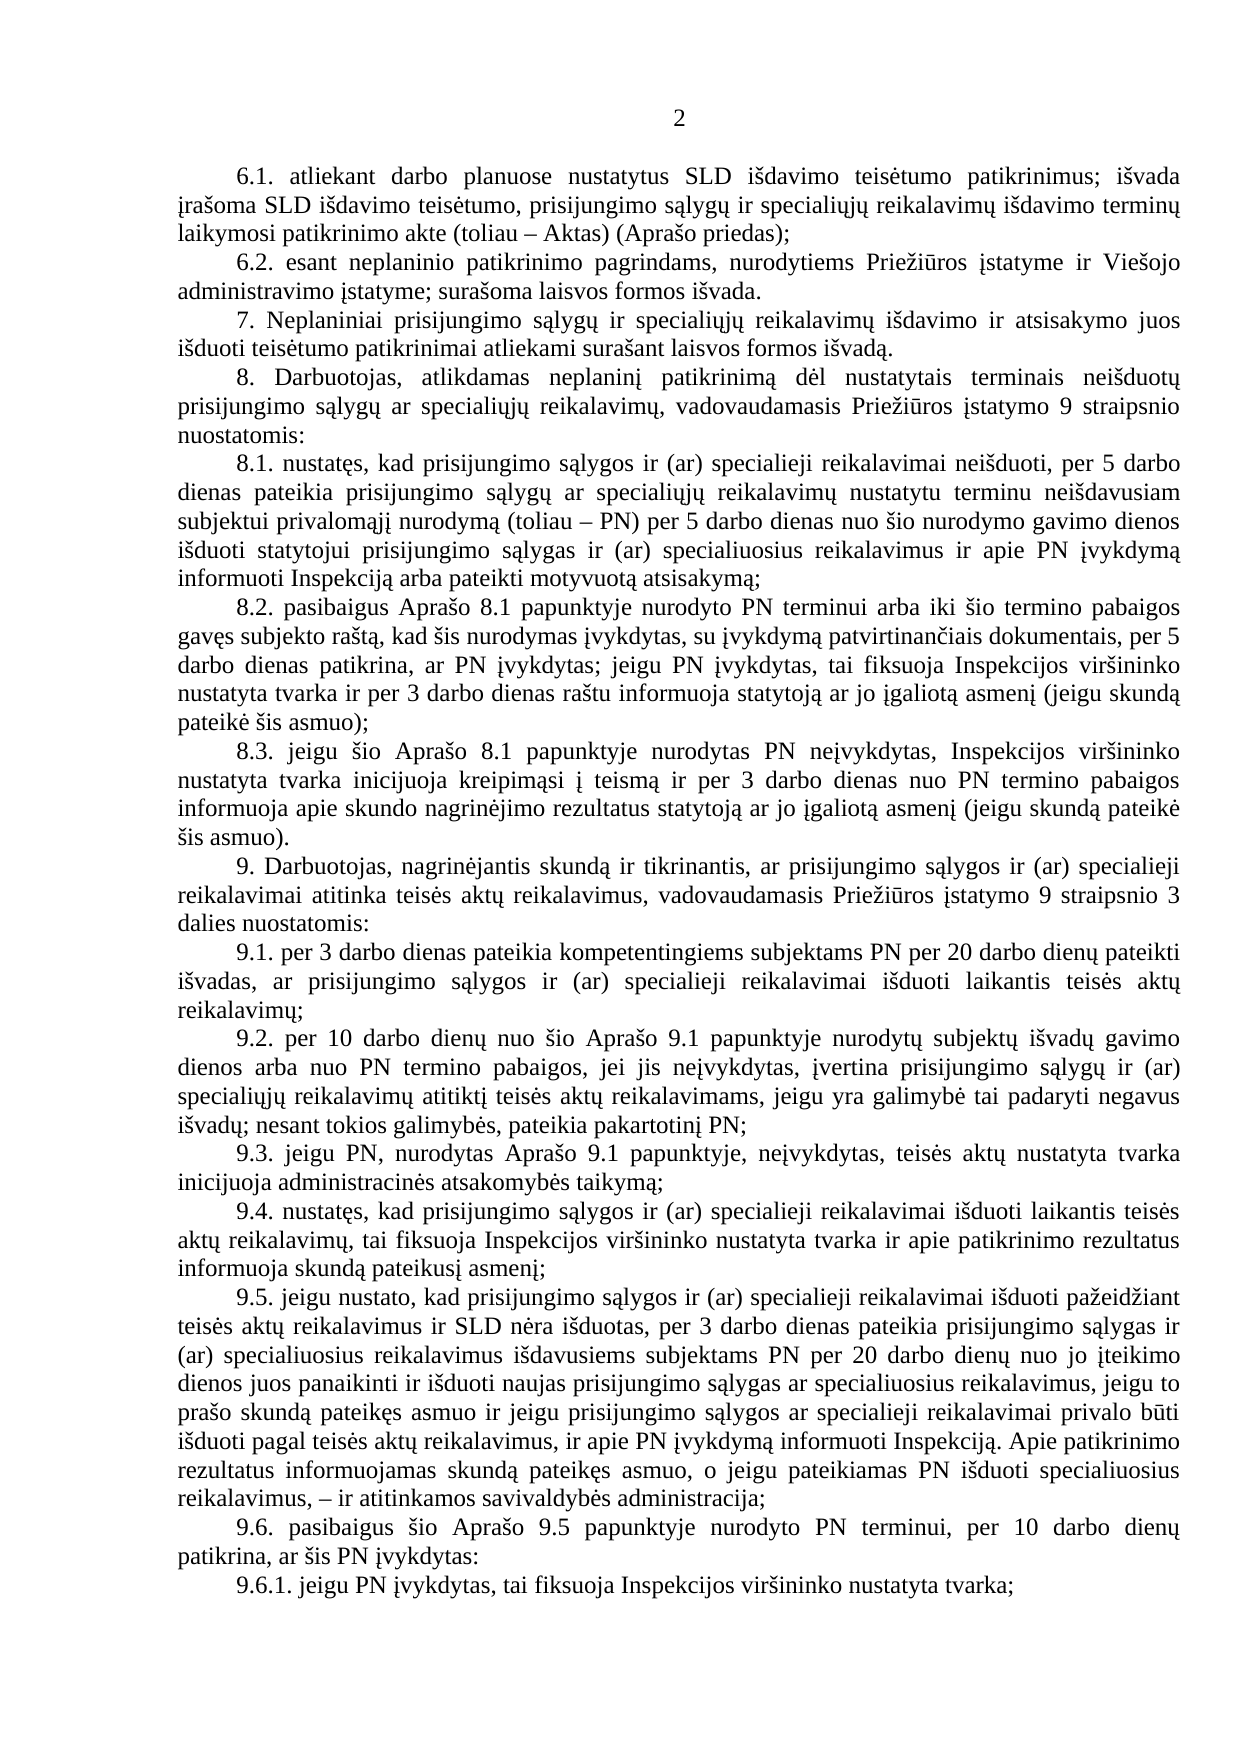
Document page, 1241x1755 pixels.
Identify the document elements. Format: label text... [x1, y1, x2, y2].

text 8.1. nustatęs, kad prisijungimo sąlygos ir (ar) specialieji reikalavimai neišduoti, per 5 darbo dienas pateikia prisijungimo sąlygų ar specialiųjų reikalavimų nustatytu terminu neišdavusiam subjektui privalomąjį nurodymą (toliau – PN) per 5 darbo dienas nuo šio nurodymo gavimo dienos išduoti statytojui prisijungimo sąlygas ir (ar) specialiuosius reikalavimus ir apie PN įvykdymą informuoti Inspekciją arba pateikti motyvuotą atsisakymą; [177, 448, 1181, 592]
text 9.3. jeigu PN, nurodytas Aprašo 9.1 papunktyje, neįvykdytas, teisės aktų nustatyta tvarka inicijuoja administracinės atsakomybės taikymą; [177, 1138, 1181, 1196]
text 9.1. per 3 darbo dienas pateikia kompetentingiems subjektams PN per 20 darbo dienų pateikti išvadas, ar prisijungimo sąlygos ir (ar) specialieji reikalavimai išduoti laikantis teisės aktų reikalavimų; [177, 937, 1181, 1023]
text 8. Darbuotojas, atlikdamas neplaninį patikrinimą dėl nustatytais terminais neišduotų prisijungimo sąlygų ar specialiųjų reikalavimų, vadovaudamasis Priežiūros įstatymo 9 straipsnio nuostatomis: [177, 362, 1181, 448]
text 6.2. esant neplaninio patikrinimo pagrindams, nurodytiems Priežiūros įstatyme ir Viešojo administravimo įstatyme; surašoma laisvos formos išvada. [177, 247, 1181, 305]
text 8.3. jeigu šio Aprašo 8.1 papunktyje nurodytas PN neįvykdytas, Inspekcijos viršininko nustatyta tvarka inicijuoja kreipimąsi į teismą ir per 3 darbo dienas nuo PN termino pabaigos informuoja apie skundo nagrinėjimo rezultatus statytoją ar jo įgaliotą asmenį (jeigu skundą pateikė šis asmuo). [177, 736, 1181, 851]
text 9. Darbuotojas, nagrinėjantis skundą ir tikrinantis, ar prisijungimo sąlygos ir (ar) specialieji reikalavimai atitinka teisės aktų reikalavimus, vadovaudamasis Priežiūros įstatymo 9 straipsnio 3 dalies nuostatomis: [177, 851, 1181, 937]
text 9.6.1. jeigu PN įvykdytas, tai fiksuoja Inspekcijos viršininko nustatyta tvarka; [177, 1570, 1181, 1598]
text 8.2. pasibaigus Aprašo 8.1 papunktyje nurodyto PN terminui arba iki šio termino pabaigos gavęs subjekto raštą, kad šis nurodymas įvykdytas, su įvykdymą patvirtinančiais dokumentais, per 5 darbo dienas patikrina, ar PN įvykdytas; jeigu PN įvykdytas, tai fiksuoja Inspekcijos viršininko nustatyta tvarka ir per 3 darbo dienas raštu informuoja statytoją ar jo įgaliotą asmenį (jeigu skundą pateikė šis asmuo); [177, 592, 1181, 736]
text 9.2. per 10 darbo dienų nuo šio Aprašo 9.1 papunktyje nurodytų subjektų išvadų gavimo dienos arba nuo PN termino pabaigos, jei jis neįvykdytas, įvertina prisijungimo sąlygų ir (ar) specialiųjų reikalavimų atitiktį teisės aktų reikalavimams, jeigu yra galimybė tai padaryti negavus išvadų; nesant tokios galimybės, pateikia pakartotinį PN; [177, 1023, 1181, 1138]
text 6.1. atliekant darbo planuose nustatytus SLD išdavimo teisėtumo patikrinimus; išvada įrašoma SLD išdavimo teisėtumo, prisijungimo sąlygų ir specialiųjų reikalavimų išdavimo terminų laikymosi patikrinimo akte (toliau – Aktas) (Aprašo priedas); [177, 161, 1181, 247]
text 9.4. nustatęs, kad prisijungimo sąlygos ir (ar) specialieji reikalavimai išduoti laikantis teisės aktų reikalavimų, tai fiksuoja Inspekcijos viršininko nustatyta tvarka ir apie patikrinimo rezultatus informuoja skundą pateikusį asmenį; [177, 1196, 1181, 1282]
text 9.5. jeigu nustato, kad prisijungimo sąlygos ir (ar) specialieji reikalavimai išduoti pažeidžiant teisės aktų reikalavimus ir SLD nėra išduotas, per 3 darbo dienas pateikia prisijungimo sąlygas ir (ar) specialiuosius reikalavimus išdavusiems subjektams PN per 20 darbo dienų nuo jo įteikimo dienos juos panaikinti ir išduoti naujas prisijungimo sąlygas ar specialiuosius reikalavimus, jeigu to prašo skundą pateikęs asmuo ir jeigu prisijungimo sąlygos ar specialieji reikalavimai privalo būti išduoti pagal teisės aktų reikalavimus, ir apie PN įvykdymą informuoti Inspekciją. Apie patikrinimo rezultatus informuojamas skundą pateikęs asmuo, o jeigu pateikiamas PN išduoti specialiuosius reikalavimus, – ir atitinkamos savivaldybės administracija; [177, 1282, 1181, 1512]
text 7. Neplaniniai prisijungimo sąlygų ir specialiųjų reikalavimų išdavimo ir atsisakymo juos išduoti teisėtumo patikrinimai atliekami surašant laisvos formos išvadą. [177, 305, 1181, 362]
text 9.6. pasibaigus šio Aprašo 9.5 papunktyje nurodyto PN terminui, per 10 darbo dienų patikrina, ar šis PN įvykdytas: [177, 1512, 1181, 1570]
